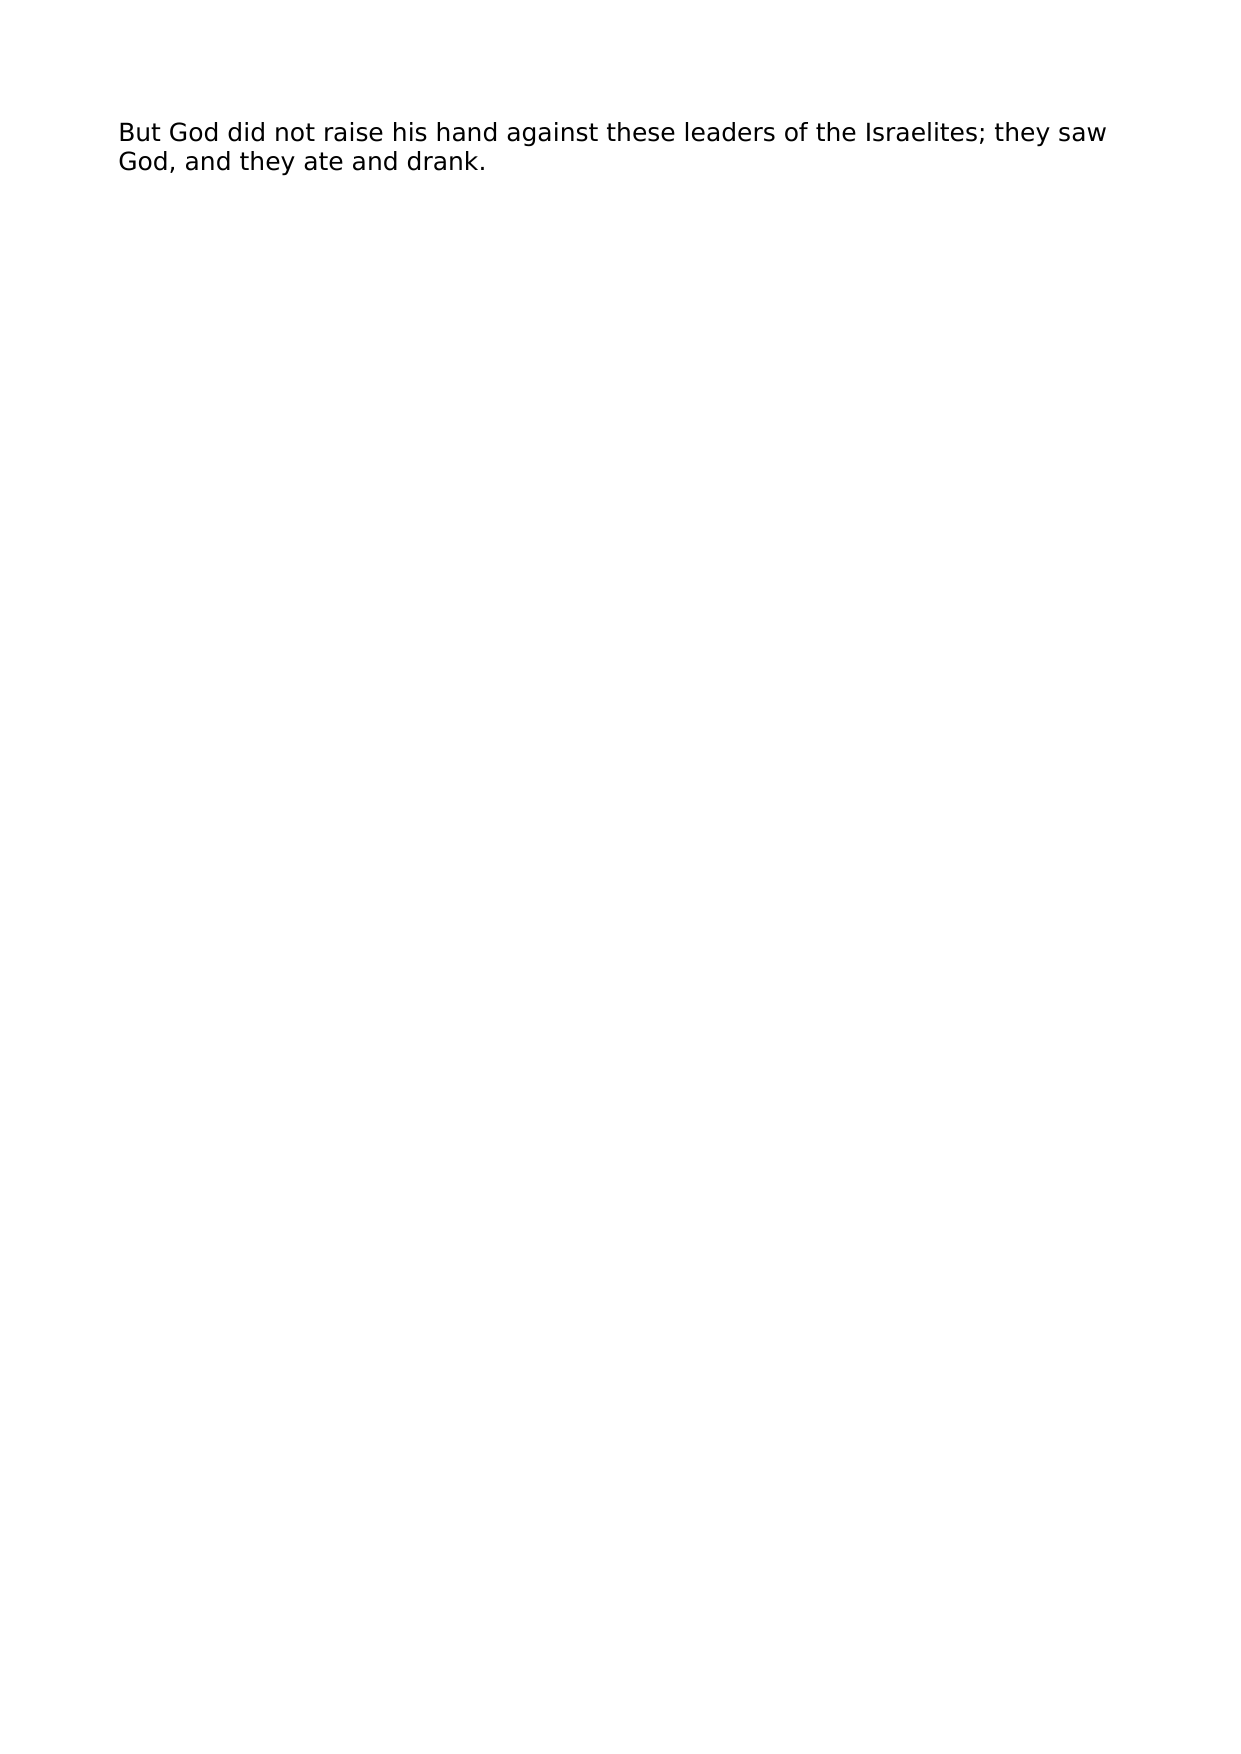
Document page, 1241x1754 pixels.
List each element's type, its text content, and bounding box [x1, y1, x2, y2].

text But God did not raise his hand against these leaders of the Israelites; they saw God, and they ate and drank. [118, 118, 1122, 176]
